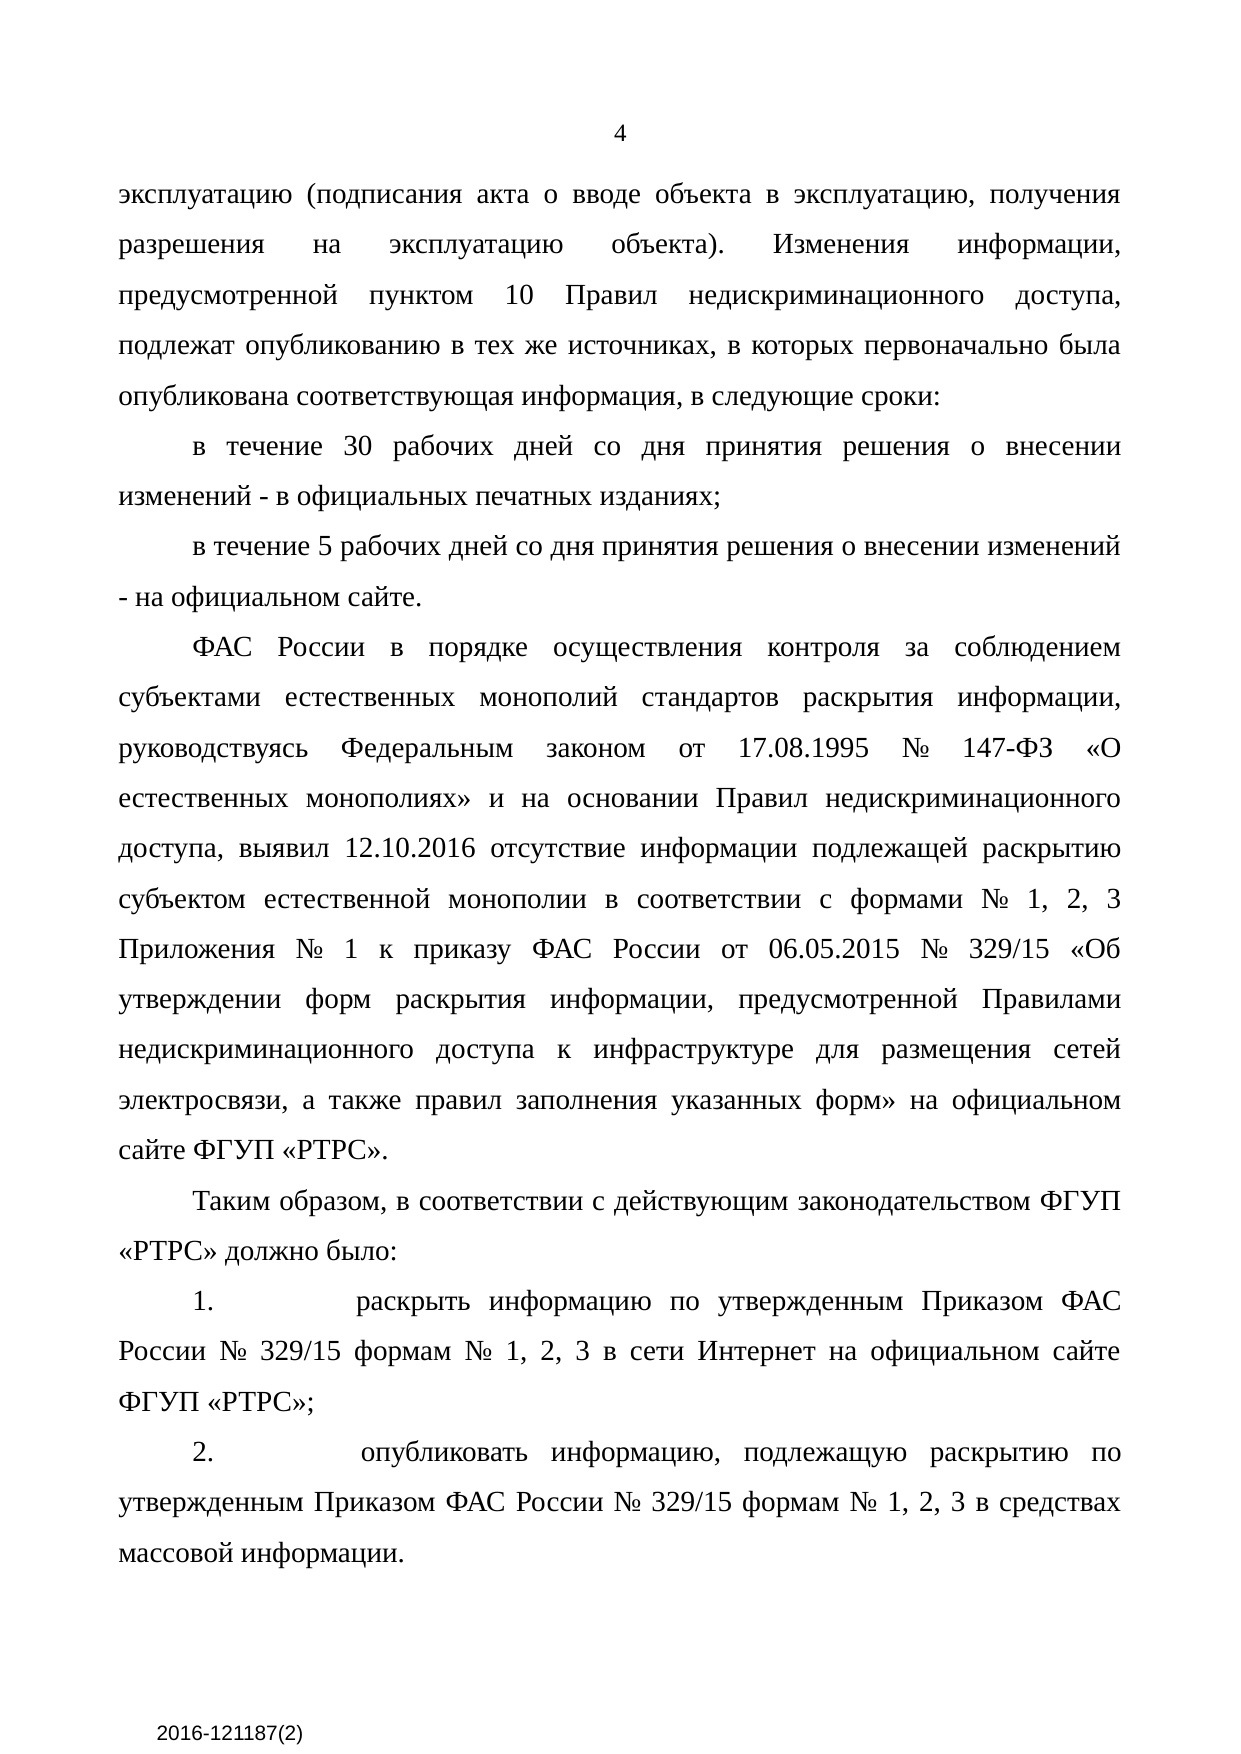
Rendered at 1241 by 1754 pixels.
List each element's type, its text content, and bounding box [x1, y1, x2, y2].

text 1. раскрыть информацию по утвержденным Приказом ФАС России № 329/15 формам № 1, 2, 3 в сети Интернет на официальном сайте ФГУП «РТРС»; [118, 1283, 1122, 1417]
text Таким образом, в соответствии с действующим законодательством ФГУП «РТРС» должно было: [118, 1183, 1122, 1266]
text эксплуатацию (подписания акта о вводе объекта в эксплуатацию, получения разрешения на эксплуатацию объекта). Изменения информации, предусмотренной пунктом 10 Правил недискриминационного доступа, подлежат опубликованию в тех же источниках, в которых первоначально была опубликована соответствующая информация, в следующие сроки: [118, 176, 1122, 411]
text 2. опубликовать информацию, подлежащую раскрытию по утвержденным Приказом ФАС России № 329/15 формам № 1, 2, 3 в средствах массовой информации. [118, 1434, 1122, 1568]
text ФАС России в порядке осуществления контроля за соблюдением субъектами естественных монополий стандартов раскрытия информации, руководствуясь Федеральным законом от 17.08.1995 № 147-ФЗ «О естественных монополиях» и на основании Правил недискриминационного доступа, выявил 12.10.2016 отсутствие информации подлежащей раскрытию субъектом естественной монополии в соответствии с формами № 1, 2, 3 Приложения № 1 к приказу ФАС России от 06.05.2015 № 329/15 «Об утверждении форм раскрытия информации, предусмотренной Правилами недискриминационного доступа к инфраструктуре для размещения сетей электросвязи, а также правил заполнения указанных форм» на официальном сайте ФГУП «РТРС». [118, 629, 1122, 1166]
text в течение 30 рабочих дней со дня принятия решения о внесении изменений - в официальных печатных изданиях; [118, 428, 1122, 512]
text в течение 5 рабочих дней со дня принятия решения о внесении изменений - на официальном сайте. [118, 528, 1122, 612]
